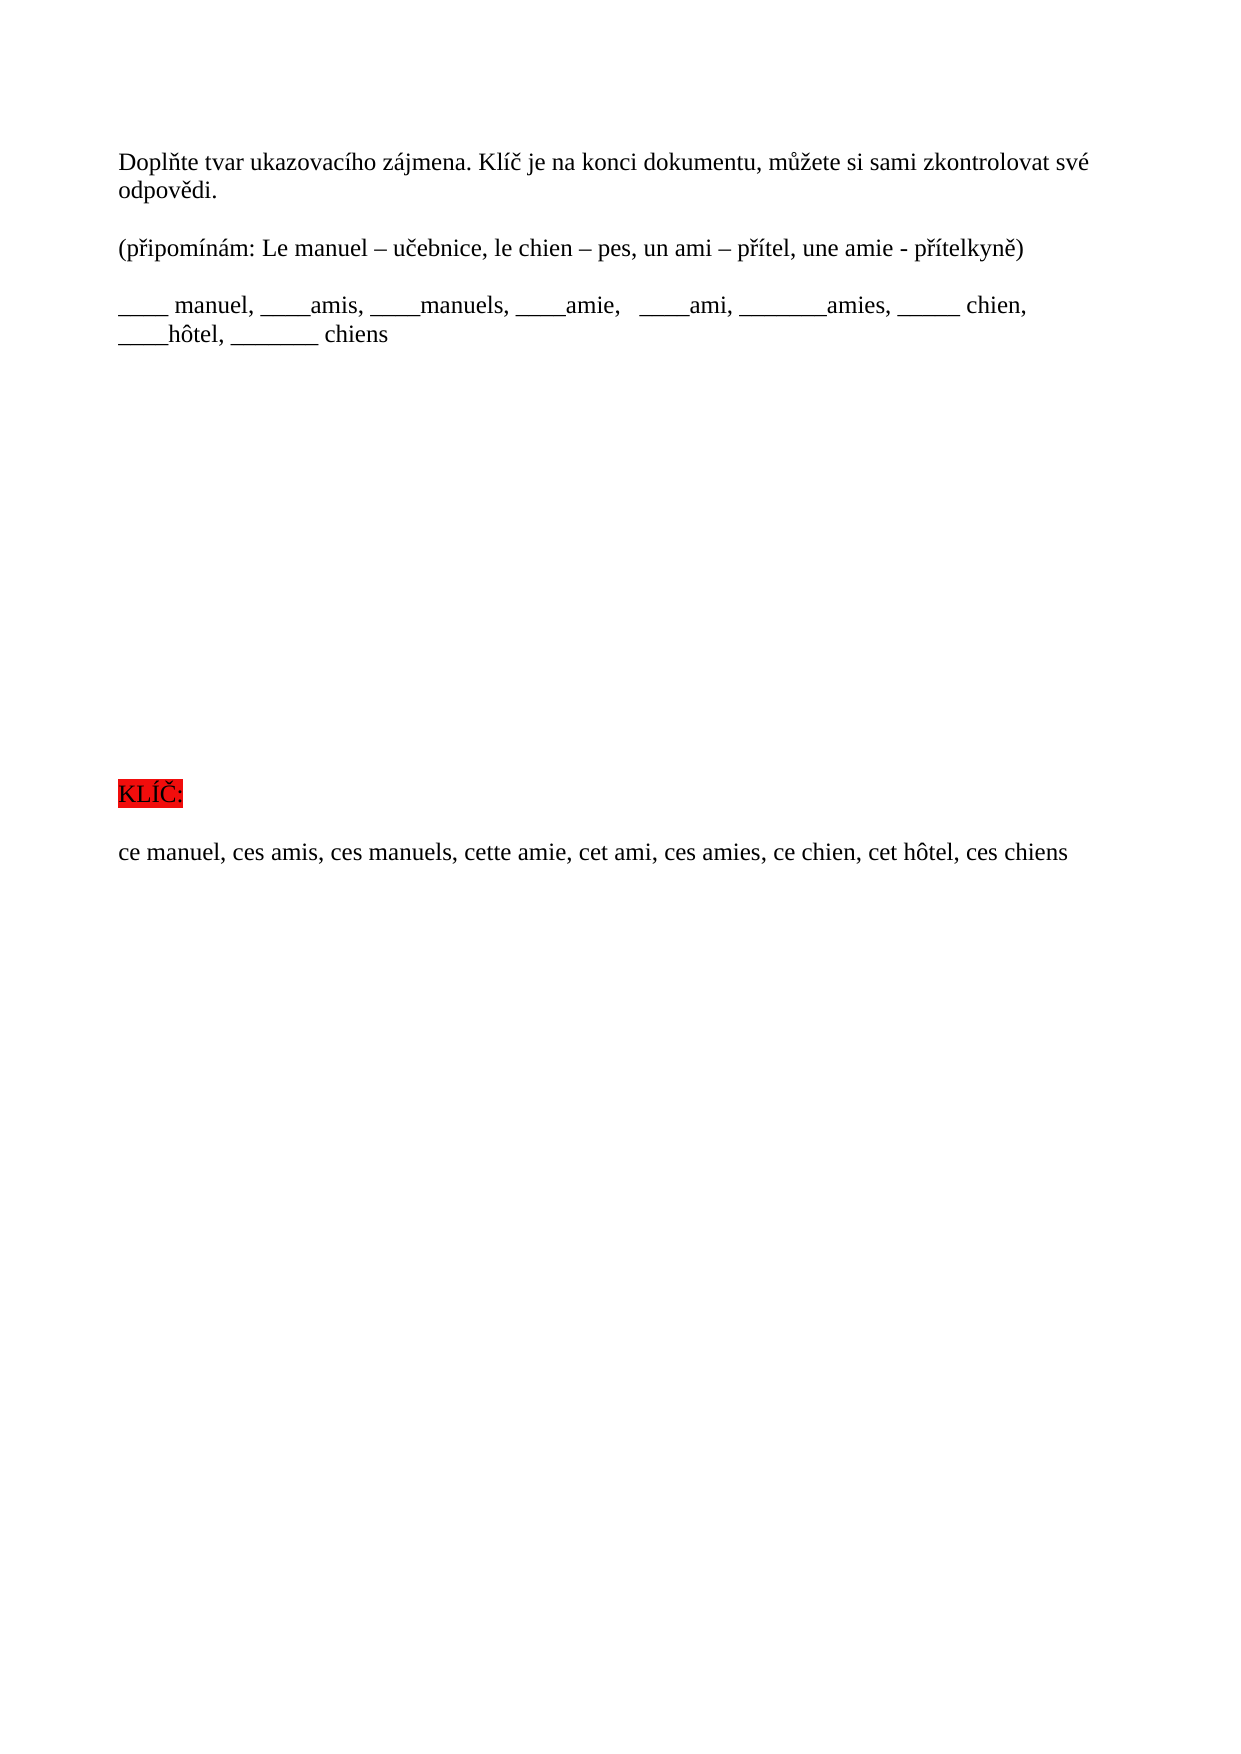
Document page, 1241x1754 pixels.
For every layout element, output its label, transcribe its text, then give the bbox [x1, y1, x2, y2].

text Doplňte tvar ukazovacího zájmena. Klíč je na konci dokumentu, můžete si sami zkontrolovat své odpovědi. [118, 147, 1122, 204]
text KLÍČ: [118, 779, 1122, 808]
text ____ manuel, ____amis, ____manuels, ____amie, ____ami, _______amies, _____ chien, ____hôtel, _______ chiens [118, 291, 1122, 348]
text ce manuel, ces amis, ces manuels, cette amie, cet ami, ces amies, ce chien, cet hôtel, ces chiens [118, 837, 1122, 866]
text (připomínám: Le manuel – učebnice, le chien – pes, un ami – přítel, une amie - přítelkyně) [118, 233, 1122, 262]
